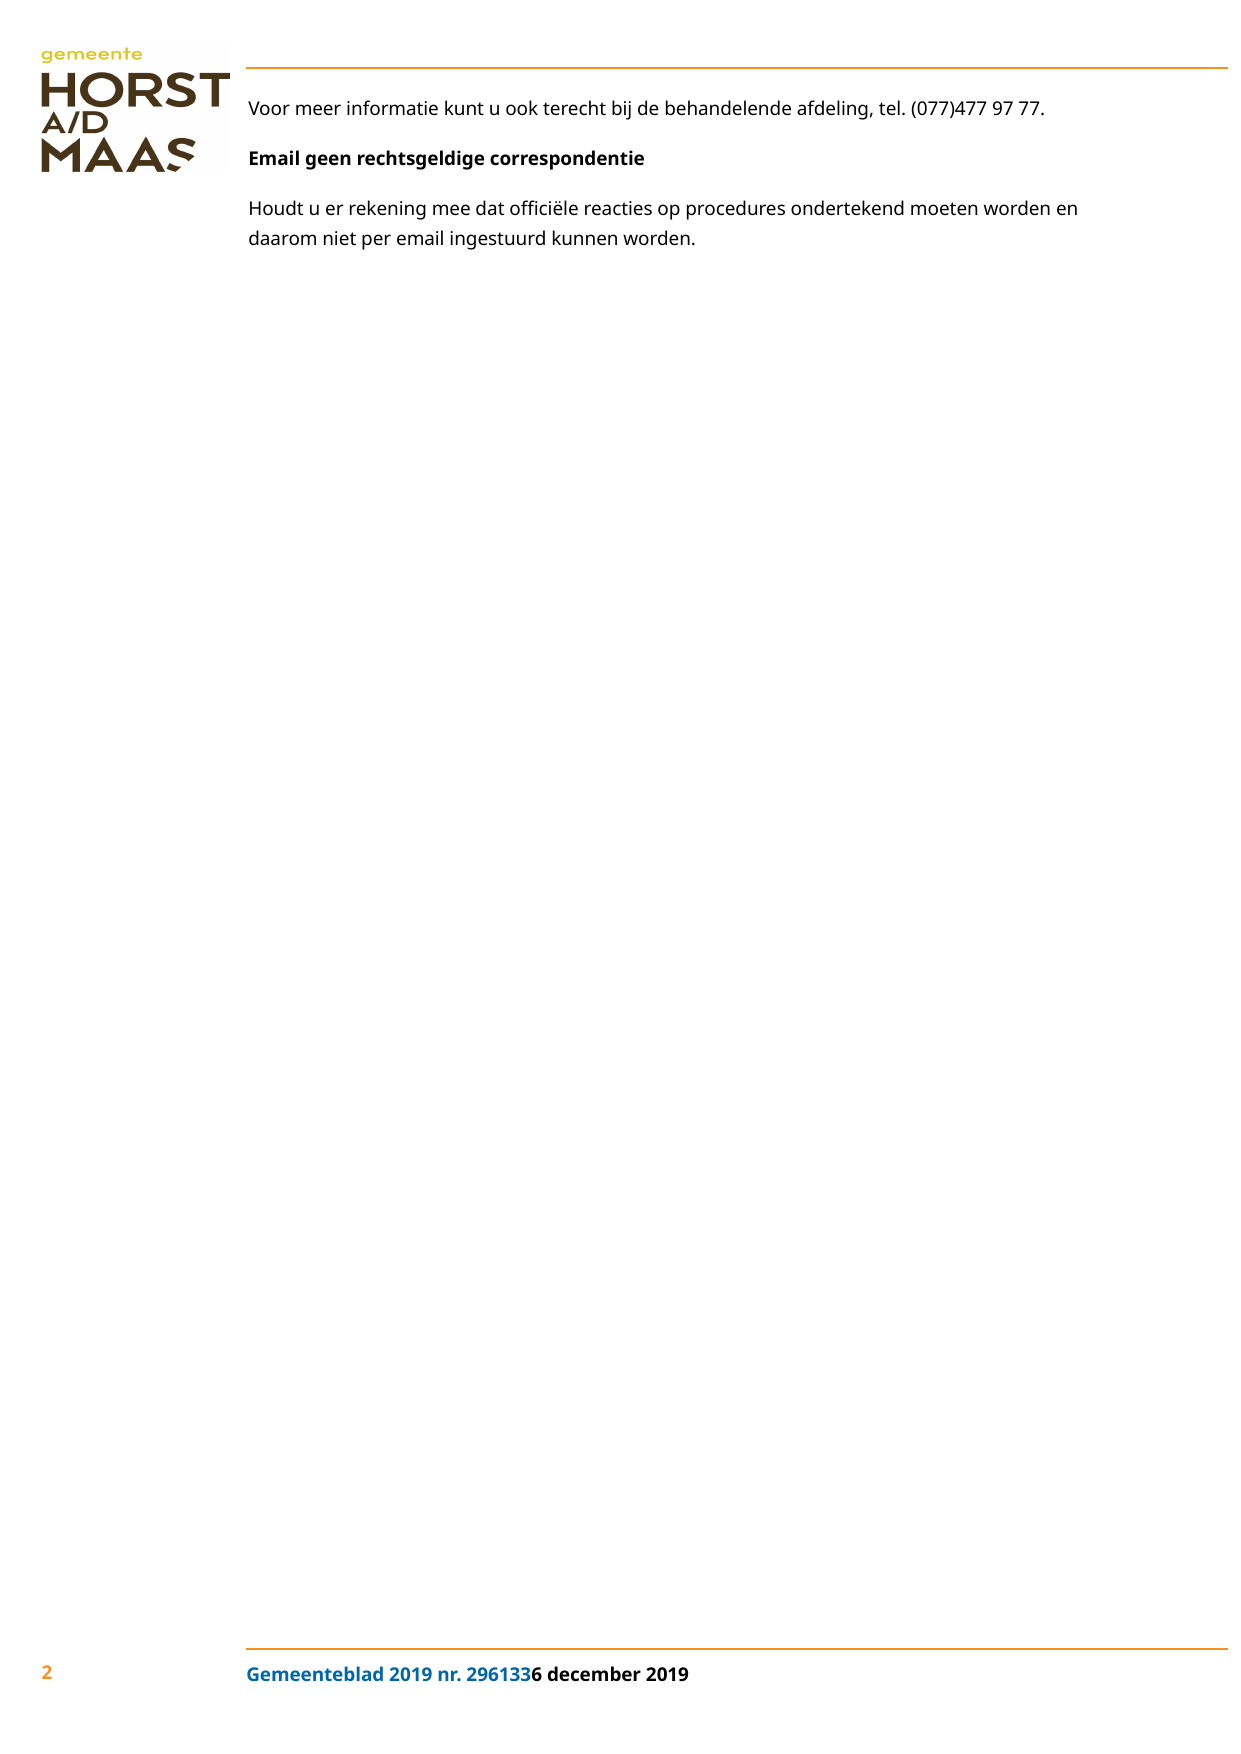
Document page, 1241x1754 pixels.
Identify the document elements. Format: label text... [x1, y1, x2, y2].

text Voor meer informatie kunt u ook terecht bij de behandelende afdeling, tel. (077)477 97 77. [248, 95, 1152, 121]
text Email geen rechtsgeldige correspondentie [248, 145, 1152, 171]
picture [41, 47, 231, 172]
text Houdt u er rekening mee dat officiële reacties op procedures ondertekend moeten worden en daarom niet per email ingestuurd kunnen worden. [248, 196, 1152, 251]
